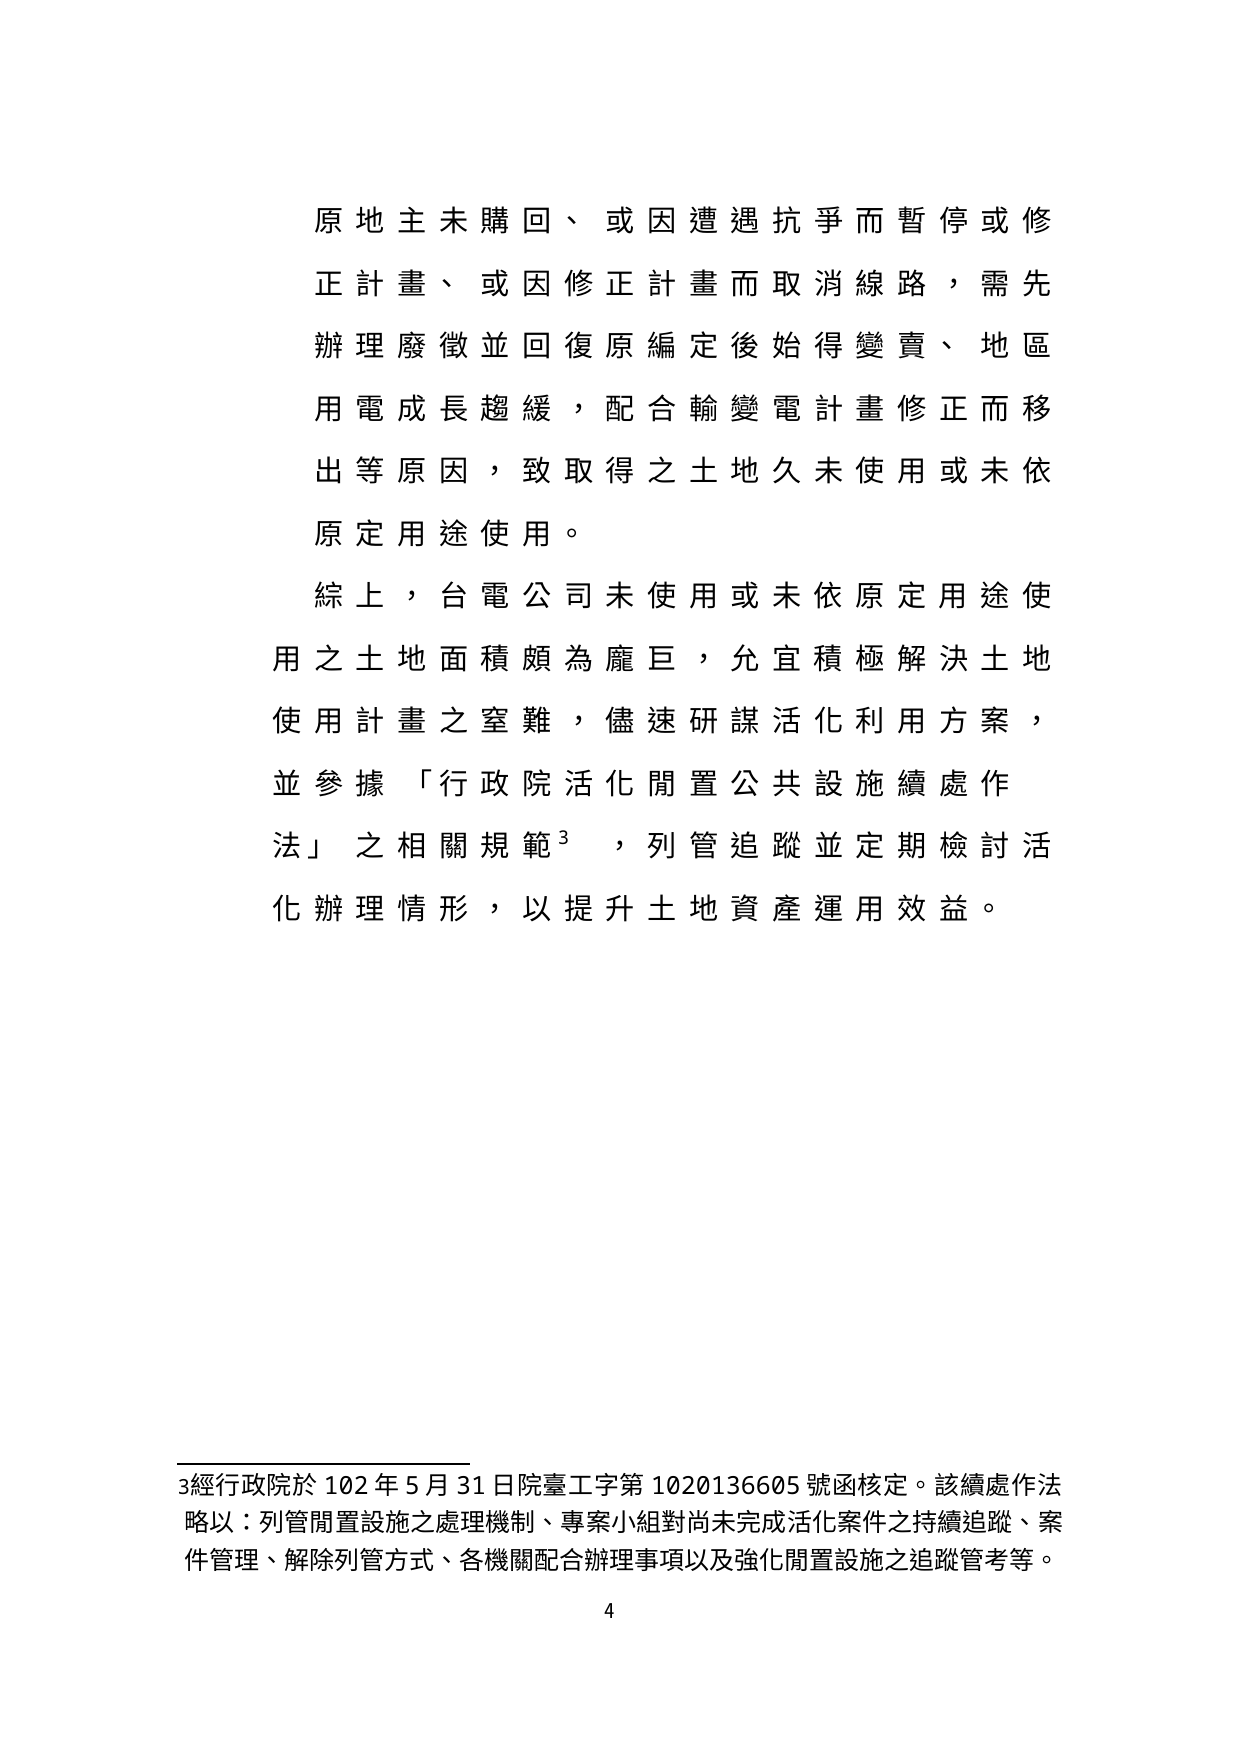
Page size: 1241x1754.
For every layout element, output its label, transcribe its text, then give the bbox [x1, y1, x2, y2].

text 原地主未購回、或因遭遇抗爭而暫停或修正計畫、或因修正計畫而取消線路，需先辦理廢徵並回復原編定後始得變賣、地區用電成長趨緩，配合輸變電計畫修正而移出等原因，致取得之土地久未使用或未依原定用途使用。 [271, 177, 1058, 552]
text 綜上，台電公司未使用或未依原定用途使用之土地面積頗為龐巨，允宜積極解決土地使用計畫之窒難，儘速研謀活化利用方案，並參據「行政院活化閒置公共設施續處作法」之相關規範，列管追蹤並定期檢討活化辦理情形，以提升土地資產運用效益。 [242, 552, 1058, 927]
text 經行政院於102年5月31日院臺工字第1020136605號函核定。該續處作法略以：列管閒置設施之處理機制、專案小組對尚未完成活化案件之持續追蹤、案件管理、解除列管方式、各機關配合辦理事項以及強化閒置設施之追蹤管考等。 [177, 1464, 1063, 1577]
